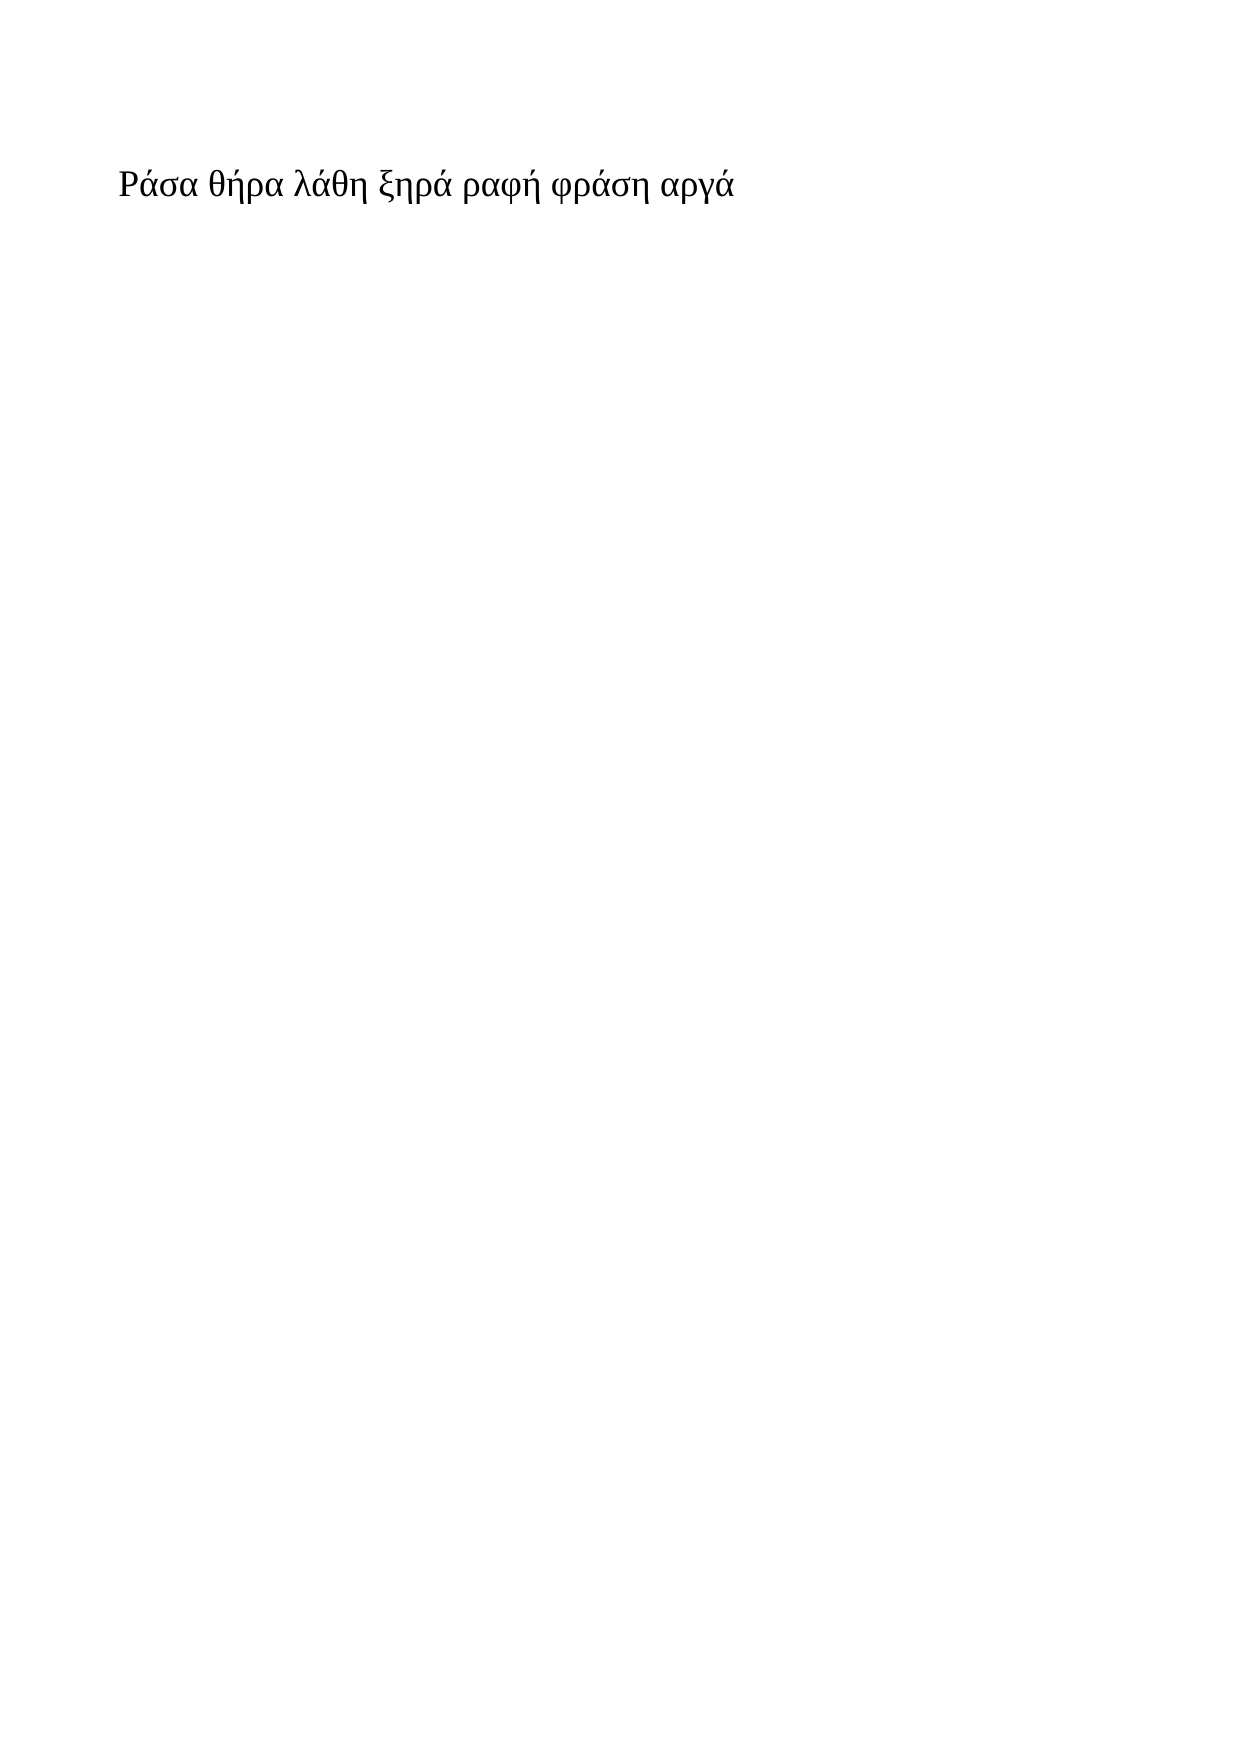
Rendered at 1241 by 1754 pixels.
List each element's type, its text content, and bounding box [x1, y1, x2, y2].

text Ράσα θήρα λάθη ξηρά ραφή φράση αργά [118, 161, 1122, 204]
